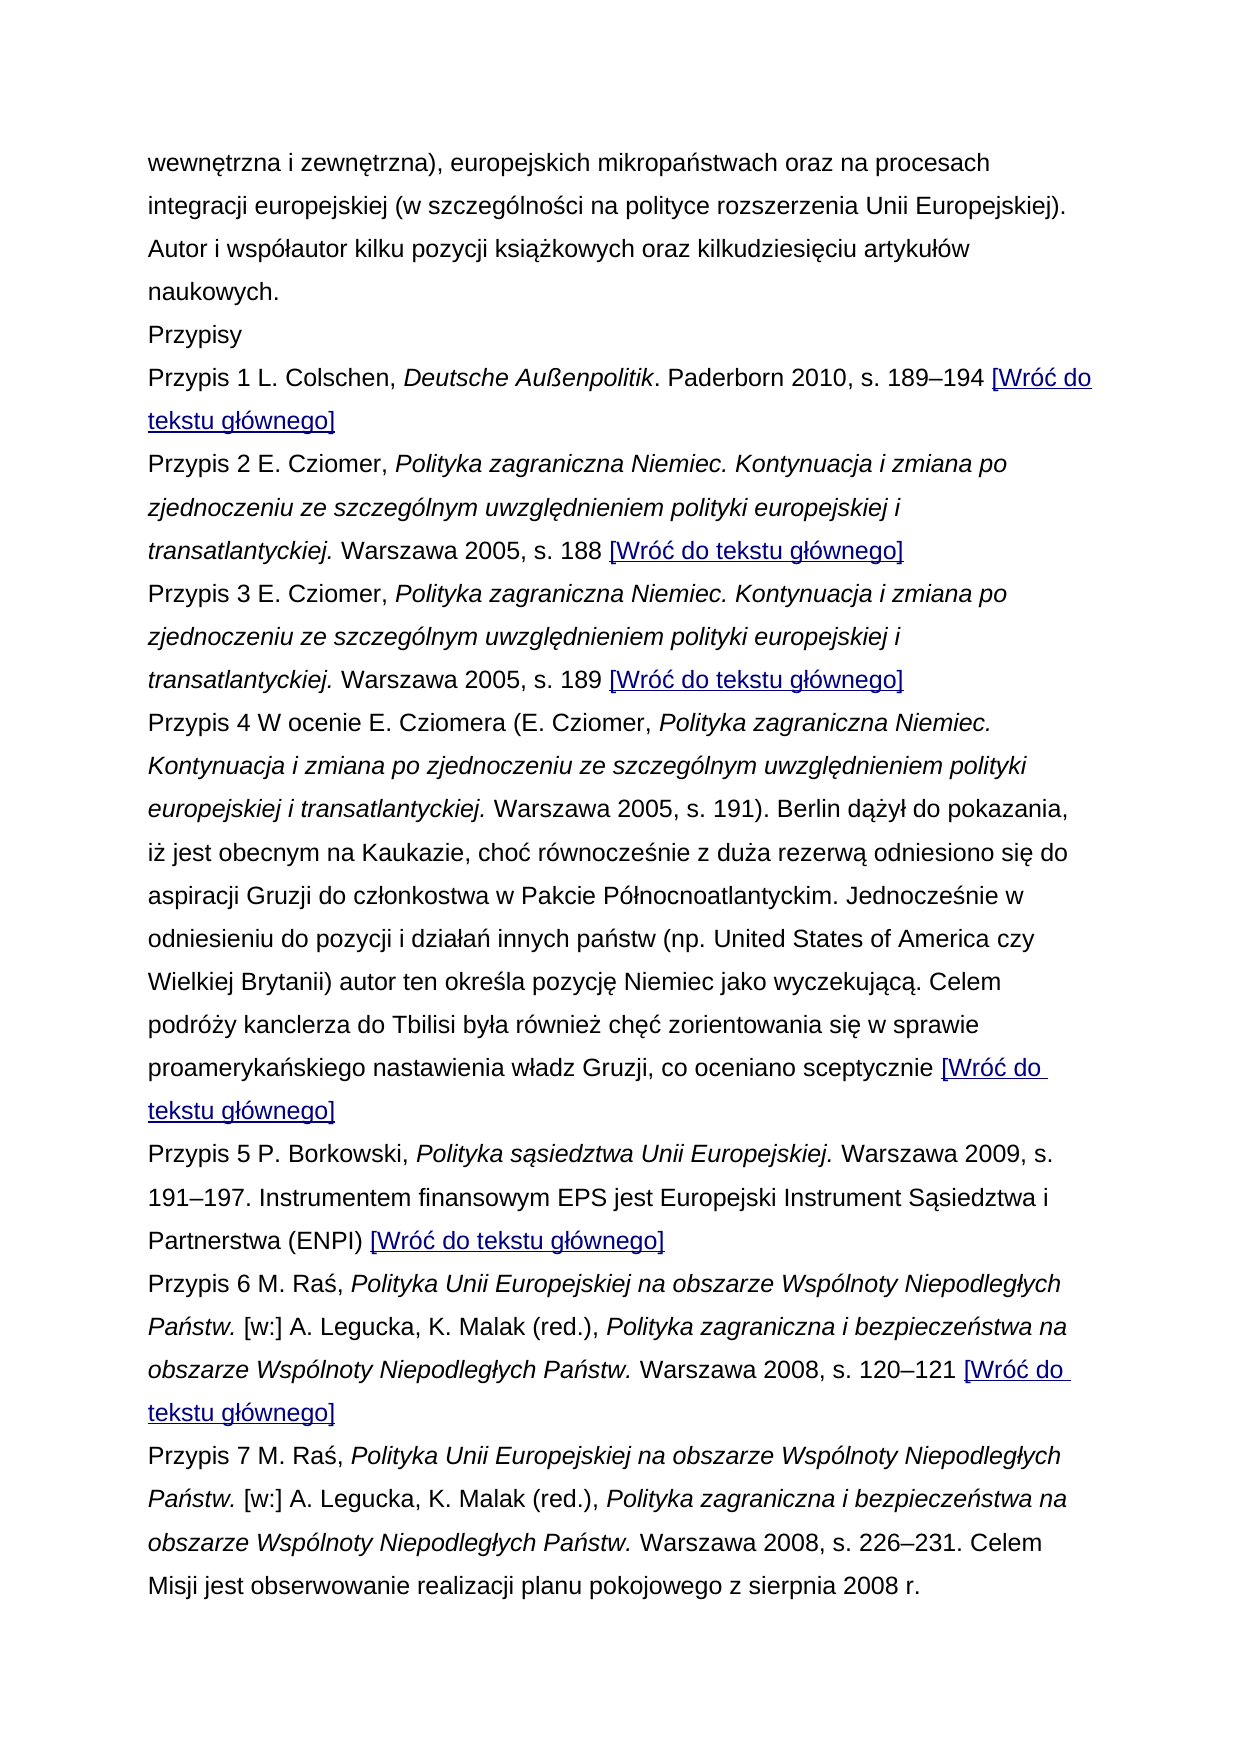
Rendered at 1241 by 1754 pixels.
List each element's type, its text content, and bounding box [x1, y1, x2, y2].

text Przypis 1 L. Colschen, Deutsche Außenpolitik. Paderborn 2010, s. 189–194 [Wróć do tekstu głównego] [148, 363, 1093, 435]
text Przypis 5 P. Borkowski, Polityka sąsiedztwa Unii Europejskiej. Warszawa 2009, s. 191–197. Instrumentem finansowym EPS jest Europejski Instrument Sąsiedztwa i Partnerstwa (ENPI) [Wróć do tekstu głównego] [148, 1139, 1093, 1254]
subtitle Przypisy [148, 320, 1093, 349]
text Przypis 4 W ocenie E. Cziomera (E. Cziomer, Polityka zagraniczna Niemiec. Kontynuacja i zmiana po zjednoczeniu ze szczególnym uwzględnieniem polityki europejskiej i transatlantyckiej. Warszawa 2005, s. 191). Berlin dążył do pokazania, iż jest obecnym na Kaukazie, choć równocześnie z duża rezerwą odniesiono się do aspiracji Gruzji do członkostwa w Pakcie Północnoatlantyckim. Jednocześnie w odniesieniu do pozycji i działań innych państw (np. United States of America czy Wielkiej Brytanii) autor ten określa pozycję Niemiec jako wyczekującą. Celem podróży kanclerza do Tbilisi była również chęć zorientowania się w sprawie proamerykańskiego nastawienia władz Gruzji, co oceniano sceptycznie [Wróć do tekstu głównego] [148, 708, 1093, 1125]
text Przypis 6 M. Raś, Polityka Unii Europejskiej na obszarze Wspólnoty Niepodległych Państw. [w:] A. Legucka, K. Malak (red.), Polityka zagraniczna i bezpieczeństwa na obszarze Wspólnoty Niepodległych Państw. Warszawa 2008, s. 120–121 [Wróć do tekstu głównego] [148, 1269, 1093, 1427]
text wewnętrzna i zewnętrzna), europejskich mikropaństwach oraz na procesach integracji europejskiej (w szczególności na polityce rozszerzenia Unii Europejskiej). Autor i współautor kilku pozycji książkowych oraz kilkudziesięciu artykułów naukowych. [148, 148, 1093, 306]
text Przypis 2 E. Cziomer, Polityka zagraniczna Niemiec. Kontynuacja i zmiana po zjednoczeniu ze szczególnym uwzględnieniem polityki europejskiej i transatlantyckiej. Warszawa 2005, s. 188 [Wróć do tekstu głównego] [148, 449, 1093, 564]
text Przypis 3 E. Cziomer, Polityka zagraniczna Niemiec. Kontynuacja i zmiana po zjednoczeniu ze szczególnym uwzględnieniem polityki europejskiej i transatlantyckiej. Warszawa 2005, s. 189 [Wróć do tekstu głównego] [148, 579, 1093, 694]
text Przypis 7 M. Raś, Polityka Unii Europejskiej na obszarze Wspólnoty Niepodległych Państw. [w:] A. Legucka, K. Malak (red.), Polityka zagraniczna i bezpieczeństwa na obszarze Wspólnoty Niepodległych Państw. Warszawa 2008, s. 226–231. Celem Misji jest obserwowanie realizacji planu pokojowego z sierpnia 2008 r. [148, 1441, 1093, 1599]
